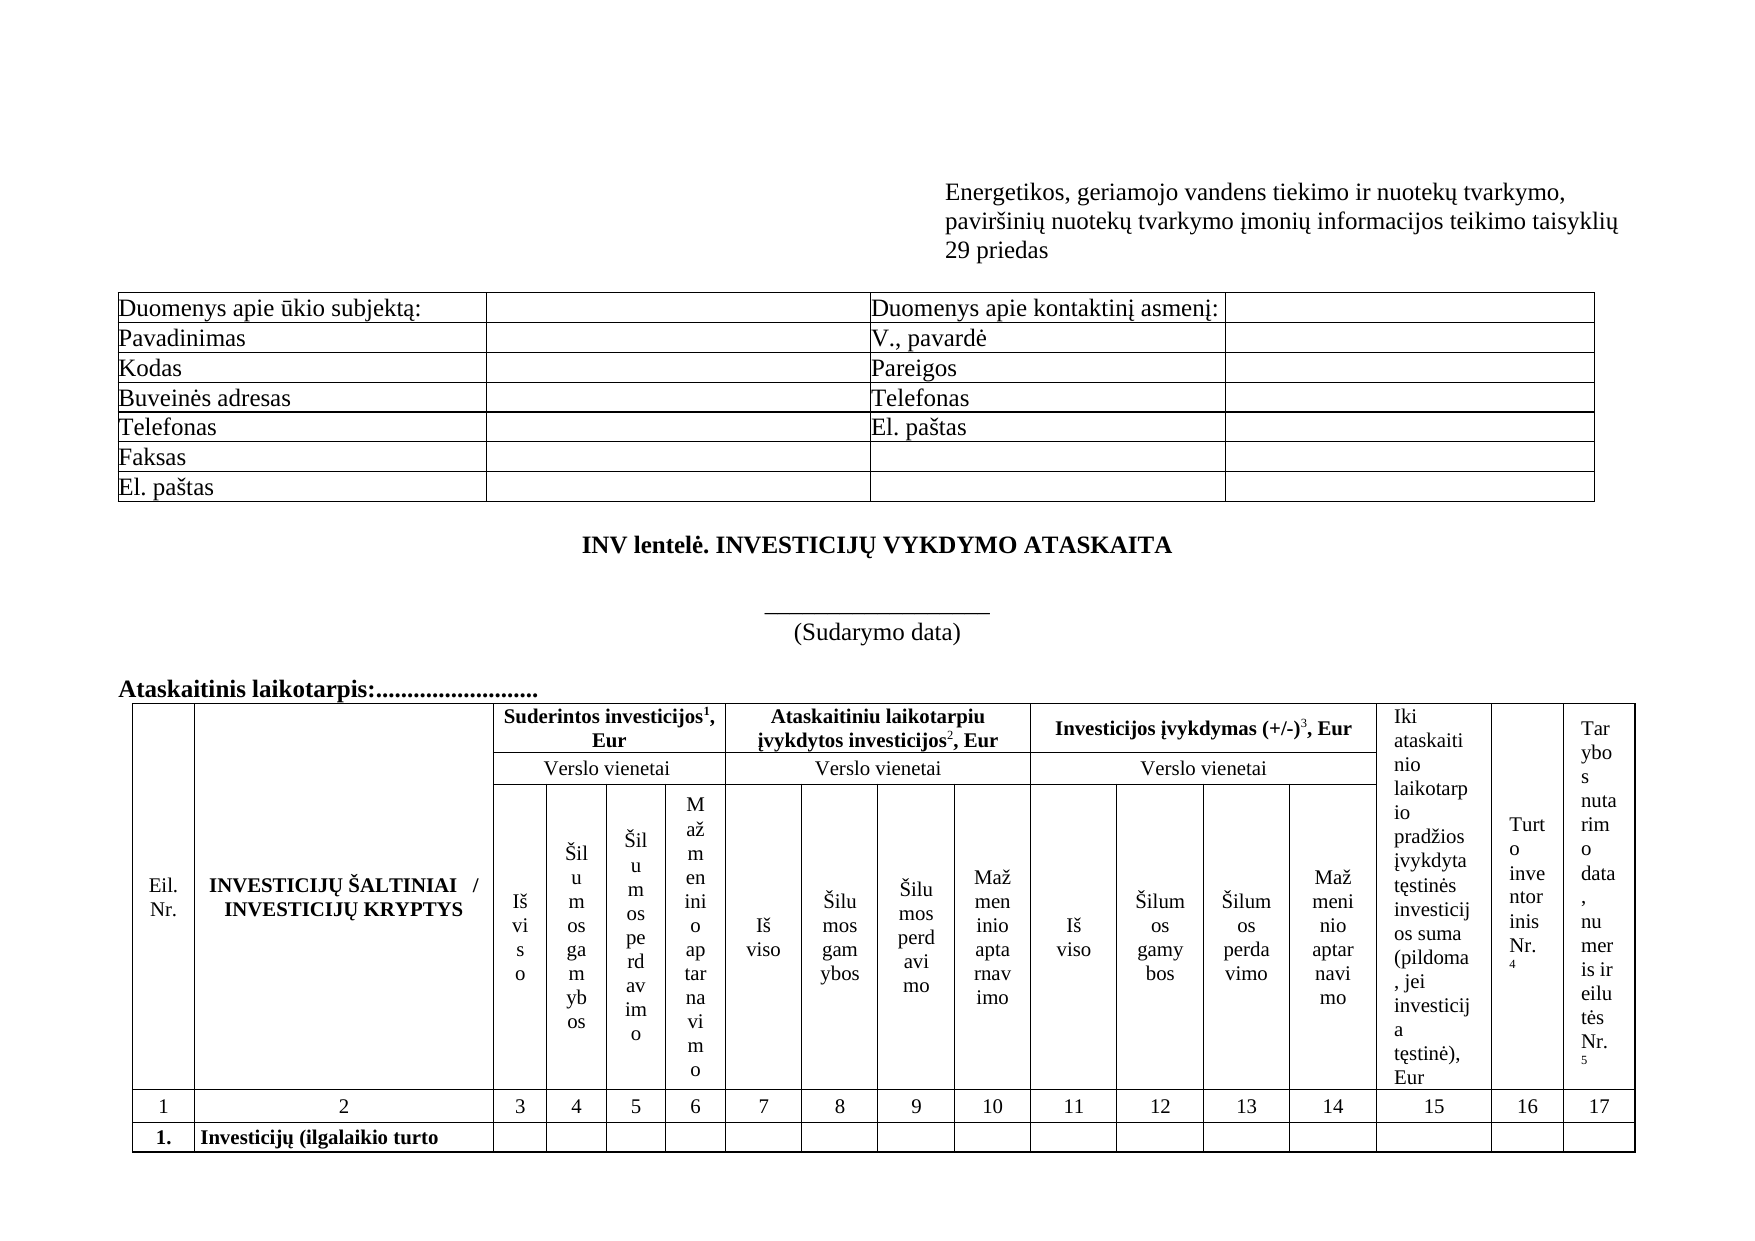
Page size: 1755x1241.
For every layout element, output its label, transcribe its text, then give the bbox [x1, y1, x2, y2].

table_cell [487, 472, 870, 501]
table_cell Verslo vienetai [494, 753, 725, 783]
table_cell [1031, 1123, 1116, 1151]
table_cell [1290, 1123, 1376, 1151]
table_cell [487, 353, 870, 382]
table_cell Šilumos perdavimo [607, 785, 665, 1089]
table_cell [494, 1123, 546, 1151]
table_header Ataskaitiniu laikotarpiu įvykdytos investicijos2, Eur [726, 704, 1030, 752]
table_cell 5 [607, 1090, 665, 1122]
text paviršinių nuotekų tvarkymo įmonių informacijos teikimo taisyklių [945, 206, 1636, 235]
table_cell Iš viso [494, 785, 546, 1089]
table_header Duomenys apie ūkio subjektą: [119, 293, 486, 322]
text __________________ [118, 588, 1636, 617]
table_cell [726, 1123, 801, 1151]
table_cell [871, 472, 1225, 501]
table_cell El. paštas [119, 472, 486, 501]
table_cell [1226, 323, 1594, 352]
table_cell 1. [133, 1123, 194, 1151]
table_cell [1377, 1123, 1491, 1151]
table_cell [955, 1123, 1030, 1151]
table_cell 8 [802, 1090, 877, 1122]
table_cell [871, 442, 1225, 471]
table_cell 12 [1117, 1090, 1203, 1122]
table_cell Telefonas [119, 413, 486, 441]
text INV lentelė. INVESTICIJŲ VYKDYMO ATASKAITA [118, 531, 1636, 559]
table_cell Mažmeninio aptarnavimo [1290, 785, 1376, 1089]
table_cell 7 [726, 1090, 801, 1122]
table_cell El. paštas [871, 413, 1225, 441]
table_header Iki ataskaitinio laikotarpio pradžios įvykdyta tęstinės investicijos suma (pildoma, jei investicija tęstinė), Eur [1377, 704, 1491, 1089]
table_cell Iš viso [726, 785, 801, 1089]
table_cell Pavadinimas [119, 323, 486, 352]
table_cell Telefonas [871, 383, 1225, 411]
table_cell [1226, 413, 1594, 441]
table_cell Pareigos [871, 353, 1225, 382]
table_cell Kodas [119, 353, 486, 382]
table_cell [1492, 1123, 1563, 1151]
table_cell [607, 1123, 665, 1151]
table_cell [487, 323, 870, 352]
table_cell 1 [133, 1090, 194, 1122]
table_header Suderintos investicijos1, Eur [494, 704, 725, 752]
table_cell 15 [1377, 1090, 1491, 1122]
table_cell 14 [1290, 1090, 1376, 1122]
table_cell [1226, 383, 1594, 411]
text 29 priedas [945, 235, 1636, 263]
table_cell [1117, 1123, 1203, 1151]
text Ataskaitinis laikotarpis:.......................... [118, 674, 1636, 703]
table_header Tarybos nutarimo data, numeris ir eilutės Nr. 5 [1564, 704, 1634, 1089]
table_cell Faksas [119, 442, 486, 471]
table_cell 11 [1031, 1090, 1116, 1122]
text (Sudarymo data) [118, 617, 1636, 646]
table_cell 9 [878, 1090, 954, 1122]
table_cell Šilumos gamybos [1117, 785, 1203, 1089]
table_cell Verslo vienetai [726, 753, 1030, 783]
table_cell 13 [1204, 1090, 1289, 1122]
table_cell V., pavardė [871, 323, 1225, 352]
text Energetikos, geriamojo vandens tiekimo ir nuotekų tvarkymo, [118, 177, 1636, 206]
table_cell 10 [955, 1090, 1030, 1122]
table_cell Šilumos gamybos [547, 785, 606, 1089]
table_cell Buveinės adresas [119, 383, 486, 411]
table_header [487, 293, 870, 322]
table_cell [1204, 1123, 1289, 1151]
table_header [1226, 293, 1594, 322]
table_cell [487, 383, 870, 411]
table_cell [487, 442, 870, 471]
table_cell 4 [547, 1090, 606, 1122]
table_cell 2 [195, 1090, 493, 1122]
table_cell [1226, 472, 1594, 501]
table_cell Investicijų (ilgalaikio turto [195, 1123, 493, 1151]
table_header Turto inventorinis Nr. 4 [1492, 704, 1563, 1089]
table_cell [666, 1123, 725, 1151]
table_cell Mažmeninio aptarnavimo [955, 785, 1030, 1089]
table_cell Šilumos gamybos [802, 785, 877, 1089]
table_header Investicijos įvykdymas (+/-)3, Eur [1031, 704, 1376, 752]
table_cell Šilumos perdavimo [1204, 785, 1289, 1089]
table_cell Šilumos perdavimo [878, 785, 954, 1089]
table_cell [1564, 1123, 1634, 1151]
table_cell 17 [1564, 1090, 1634, 1122]
table_header INVESTICIJŲ ŠALTINIAI / INVESTICIJŲ KRYPTYS [195, 704, 493, 1089]
table_cell 16 [1492, 1090, 1563, 1122]
table_cell [1226, 442, 1594, 471]
table_cell Iš viso [1031, 785, 1116, 1089]
table_cell [802, 1123, 877, 1151]
table_cell 6 [666, 1090, 725, 1122]
table_cell Mažmeninio aptarnavimo [666, 785, 725, 1089]
table_cell [1226, 353, 1594, 382]
table_cell 3 [494, 1090, 546, 1122]
table_cell [547, 1123, 606, 1151]
table_cell [487, 413, 870, 441]
table_cell [878, 1123, 954, 1151]
table_header Eil. Nr. [133, 704, 194, 1089]
table_cell Verslo vienetai [1031, 753, 1376, 783]
table_header Duomenys apie kontaktinį asmenį: [871, 293, 1225, 322]
